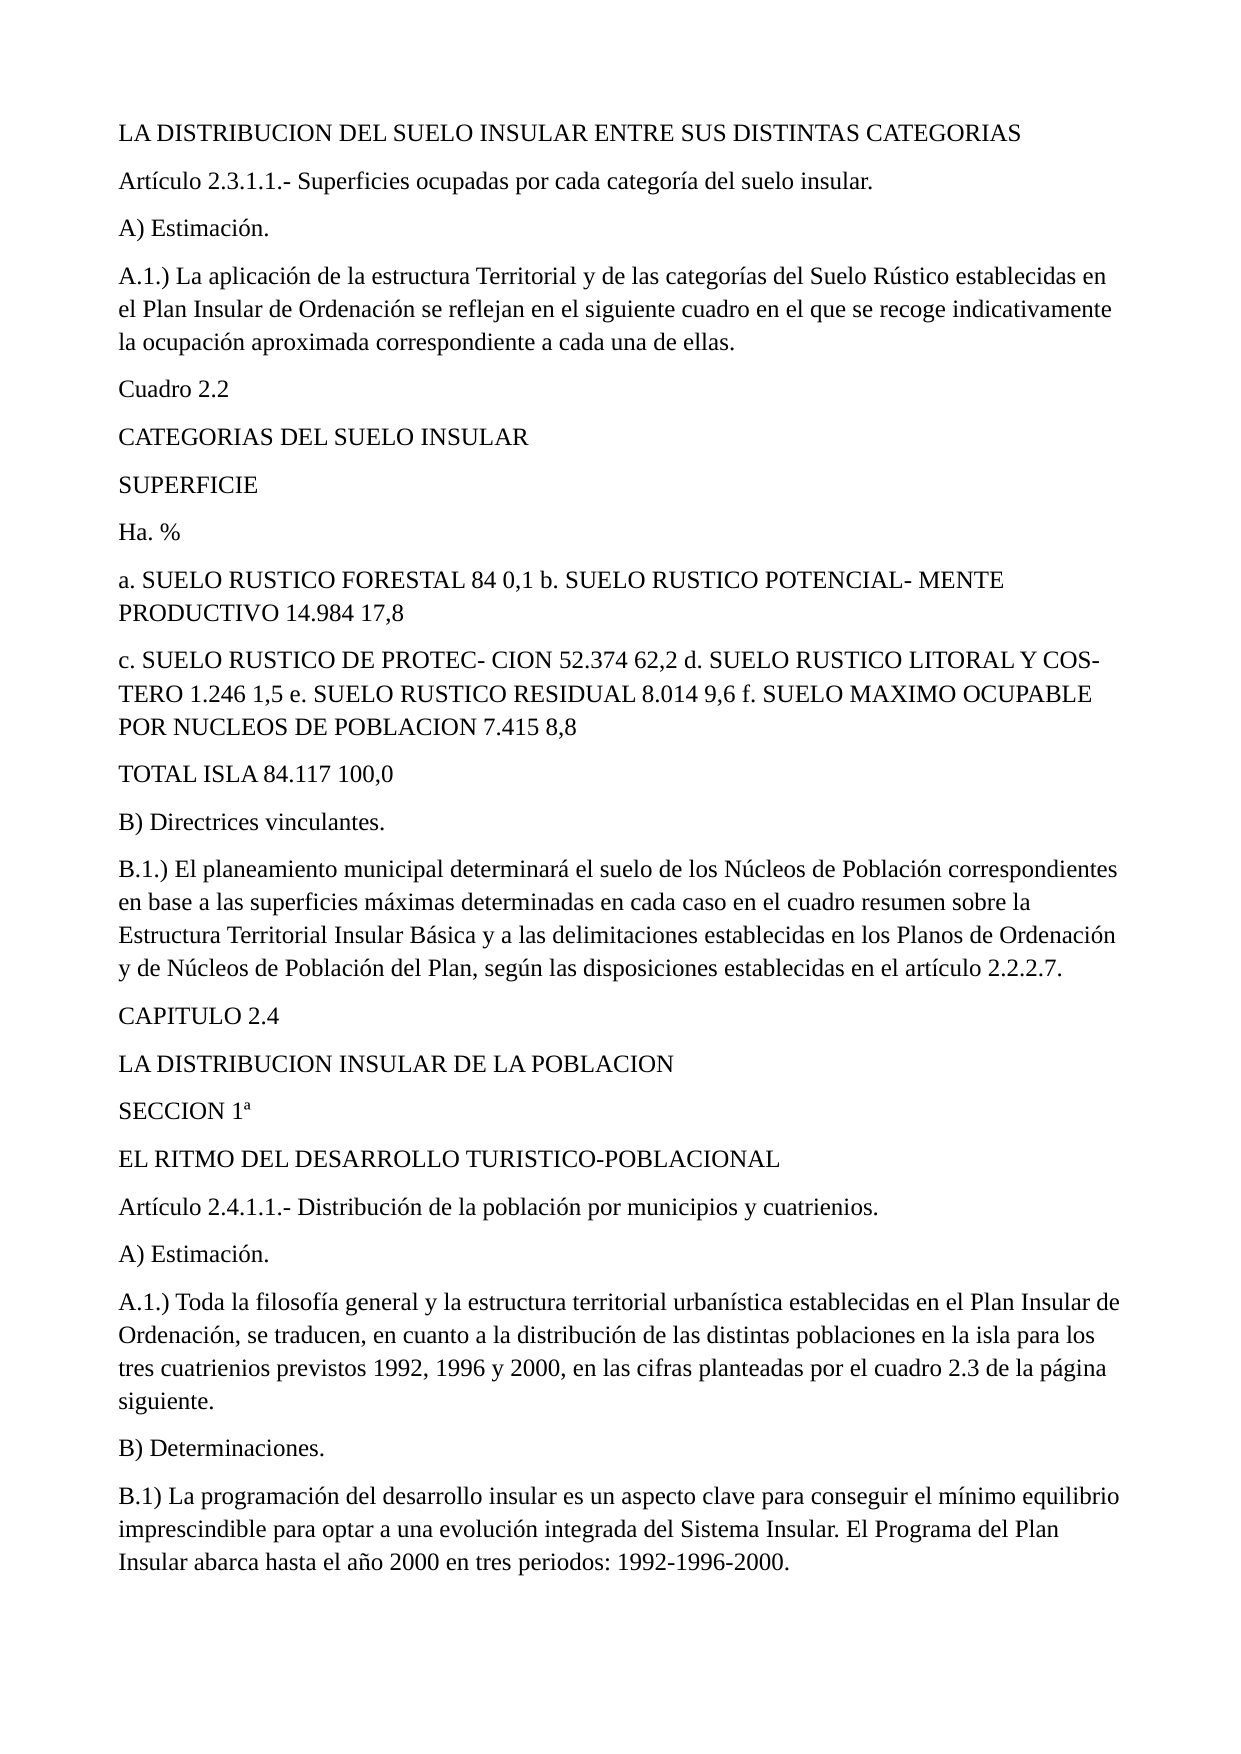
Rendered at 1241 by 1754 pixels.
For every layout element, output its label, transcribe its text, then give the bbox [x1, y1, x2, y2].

text A.1.) Toda la filosofía general y la estructura territorial urbanística establecidas en el Plan Insular de Ordenación, se traducen, en cuanto a la distribución de las distintas poblaciones en la isla para los tres cuatrienios previstos 1992, 1996 y 2000, en las cifras planteadas por el cuadro 2.3 de la página siguiente. [118, 1287, 1122, 1414]
text EL RITMO DEL DESARROLLO TURISTICO-POBLACIONAL [118, 1144, 1122, 1173]
text B.1.) El planeamiento municipal determinará el suelo de los Núcleos de Población correspondientes en base a las superficies máximas determinadas en cada caso en el cuadro resumen sobre la Estructura Territorial Insular Básica y a las delimitaciones establecidas en los Planos de Ordenación y de Núcleos de Población del Plan, según las disposiciones establecidas en el artículo 2.2.2.7. [118, 854, 1122, 982]
text A) Estimación. [118, 213, 1122, 242]
text SECCION 1ª [118, 1096, 1122, 1125]
text TOTAL ISLA 84.117 100,0 [118, 759, 1122, 788]
text B.1) La programación del desarrollo insular es un aspecto clave para conseguir el mínimo equilibrio imprescindible para optar a una evolución integrada del Sistema Insular. El Programa del Plan Insular abarca hasta el año 2000 en tres periodos: 1992-1996-2000. [118, 1481, 1122, 1576]
text a. SUELO RUSTICO FORESTAL 84 0,1 b. SUELO RUSTICO POTENCIAL- MENTE PRODUCTIVO 14.984 17,8 [118, 565, 1122, 627]
text A.1.) La aplicación de la estructura Territorial y de las categorías del Suelo Rústico establecidas en el Plan Insular de Ordenación se reflejan en el siguiente cuadro en el que se recoge indicativamente la ocupación aproximada correspondiente a cada una de ellas. [118, 261, 1122, 356]
text CATEGORIAS DEL SUELO INSULAR [118, 422, 1122, 451]
text SUPERFICIE [118, 470, 1122, 498]
text Cuadro 2.2 [118, 374, 1122, 403]
text Ha. % [118, 517, 1122, 546]
text LA DISTRIBUCION INSULAR DE LA POBLACION [118, 1049, 1122, 1077]
text LA DISTRIBUCION DEL SUELO INSULAR ENTRE SUS DISTINTAS CATEGORIAS [118, 118, 1122, 147]
text B) Determinaciones. [118, 1433, 1122, 1462]
text A) Estimación. [118, 1239, 1122, 1268]
text Artículo 2.4.1.1.- Distribución de la población por municipios y cuatrienios. [118, 1192, 1122, 1220]
text B) Directrices vinculantes. [118, 807, 1122, 836]
text c. SUELO RUSTICO DE PROTEC- CION 52.374 62,2 d. SUELO RUSTICO LITORAL Y COS- TERO 1.246 1,5 e. SUELO RUSTICO RESIDUAL 8.014 9,6 f. SUELO MAXIMO OCUPABLE POR NUCLEOS DE POBLACION 7.415 8,8 [118, 646, 1122, 740]
text CAPITULO 2.4 [118, 1001, 1122, 1030]
text Artículo 2.3.1.1.- Superficies ocupadas por cada categoría del suelo insular. [118, 166, 1122, 194]
